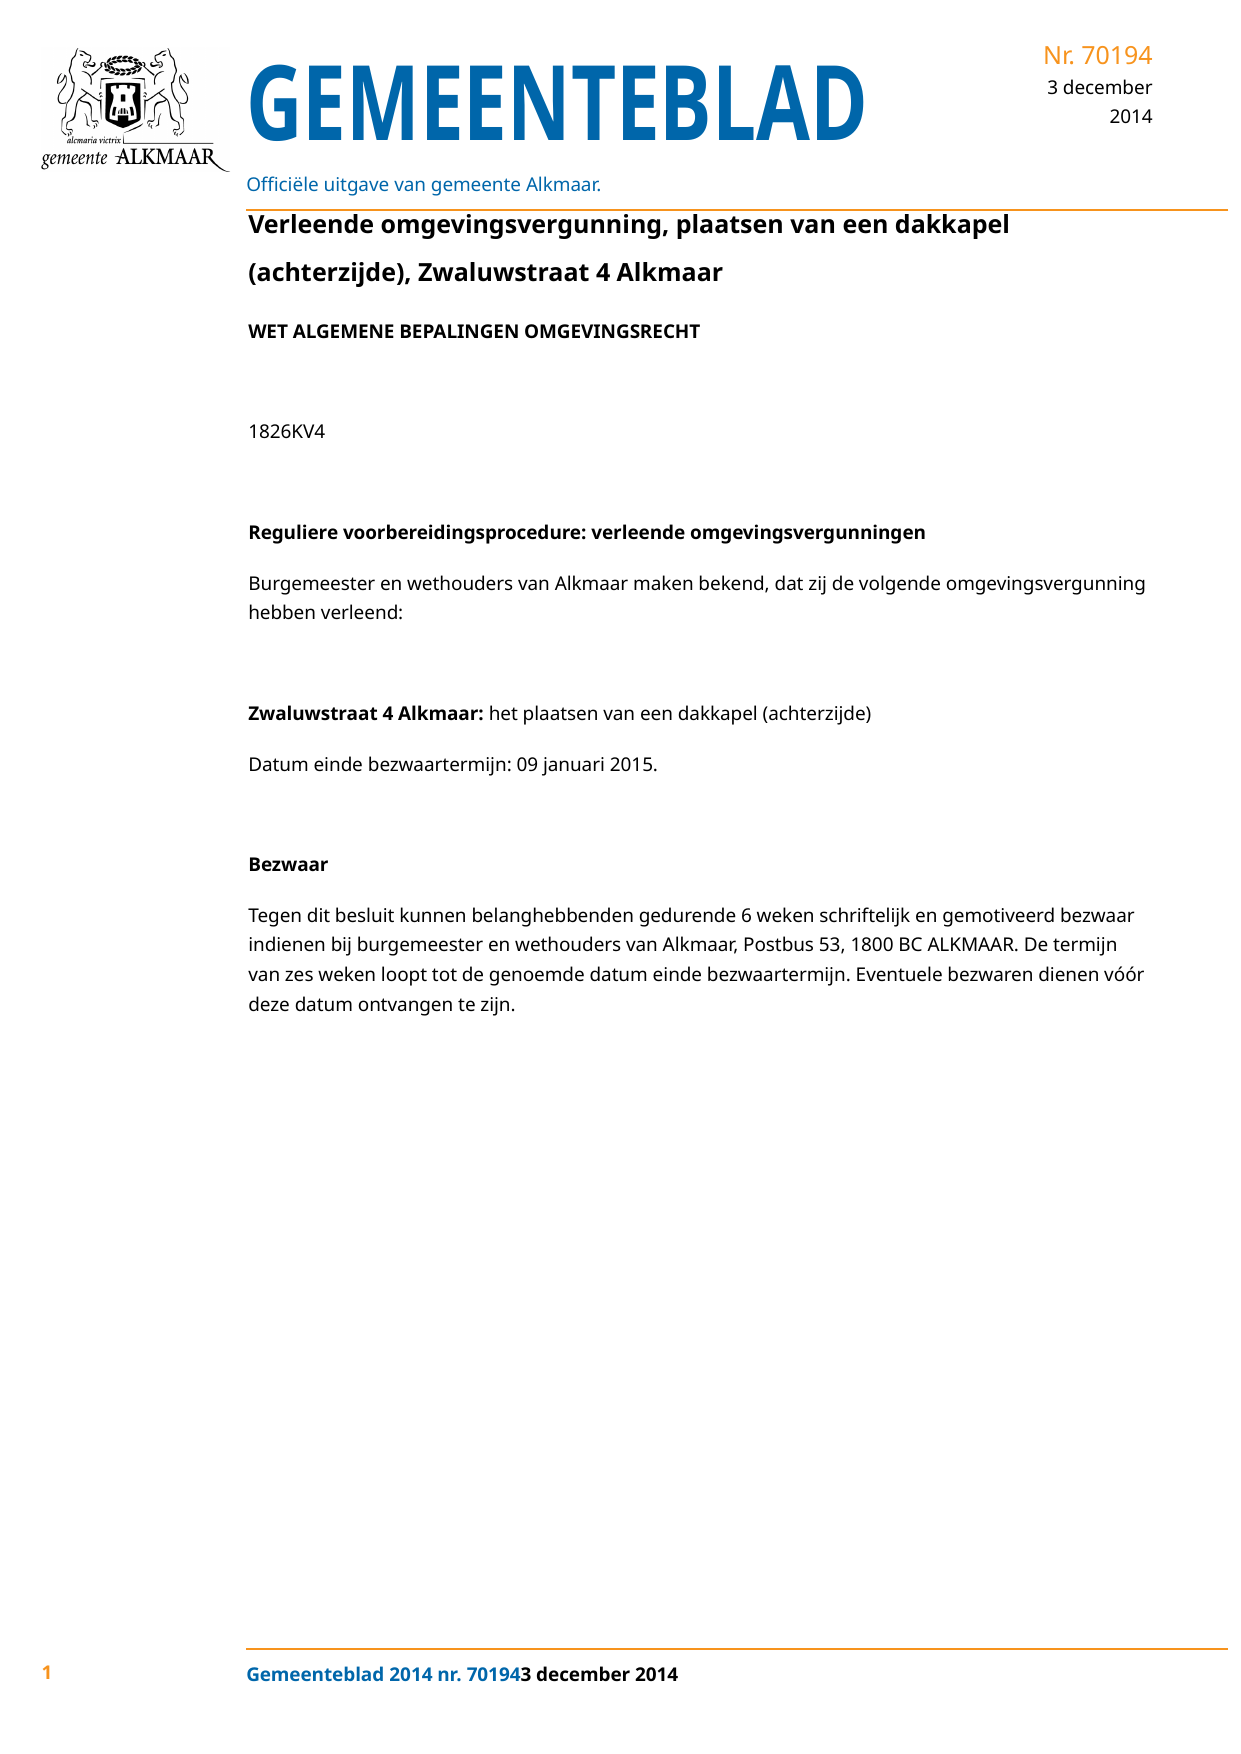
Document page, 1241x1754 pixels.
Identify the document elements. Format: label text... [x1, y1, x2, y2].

text 1826KV4 [248, 419, 1152, 444]
text Datum einde bezwaartermijn: 09 januari 2015. [248, 751, 1152, 777]
text Zwaluwstraat 4 Alkmaar: het plaatsen van een dakkapel (achterzijde) [248, 700, 1152, 726]
text WET ALGEMENE BEPALINGEN OMGEVINGSRECHT [248, 318, 1152, 344]
text Reguliere voorbereidingsprocedure: verleende omgevingsvergunningen [248, 519, 1152, 545]
text Bezwaar [248, 852, 1152, 877]
picture [41, 47, 231, 172]
text Tegen dit besluit kunnen belanghebbenden gedurende 6 weken schriftelijk en gemotiveerd bezwaar indienen bij burgemeester en wethouders van Alkmaar, Postbus 53, 1800 BC ALKMAAR. De termijn van zes weken loopt tot de genoemde datum einde bezwaartermijn. Eventuele bezwaren dienen vóór deze datum ontvangen te zijn. [248, 902, 1152, 1017]
text Verleende omgevingsvergunning, plaatsen van een dakkapel (achterzijde), Zwaluwstraat 4 Alkmaar [248, 211, 1152, 288]
text Burgemeester en wethouders van Alkmaar maken bekend, dat zij de volgende omgevingsvergunning hebben verleend: [248, 570, 1152, 625]
